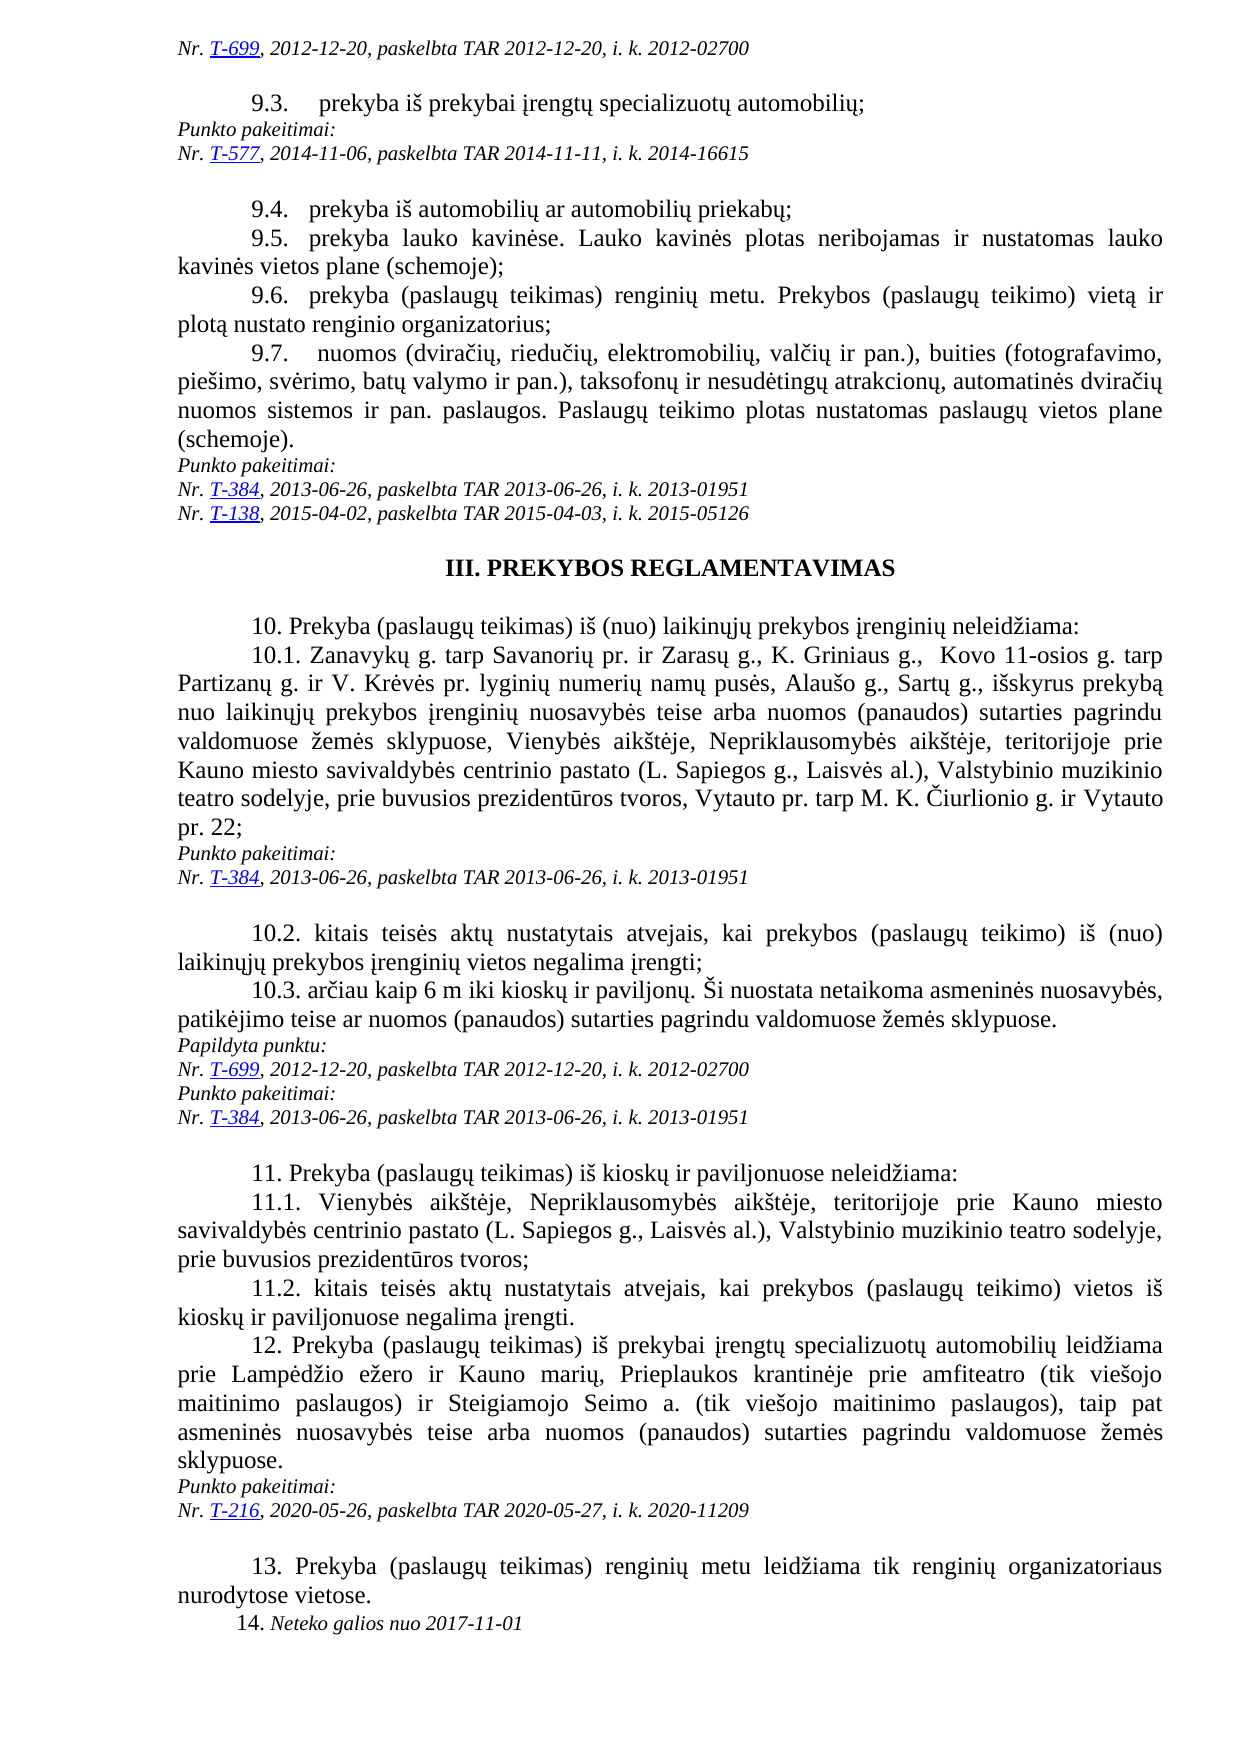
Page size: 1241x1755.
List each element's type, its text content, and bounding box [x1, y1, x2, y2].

text Punkto pakeitimai: [177, 1081, 1163, 1105]
text 9.5. prekyba lauko kavinėse. Lauko kavinės plotas neribojamas ir nustatomas lauko kavinės vietos plane (schemoje); [177, 223, 1163, 280]
text 13. Prekyba (paslaugų teikimas) renginių metu leidžiama tik renginių organizatoriaus nurodytose vietose. [177, 1551, 1163, 1608]
text Nr. T-138, 2015-04-02, paskelbta TAR 2015-04-03, i. k. 2015-05126 [177, 501, 1163, 525]
text 9.4. prekyba iš automobilių ar automobilių priekabų; [177, 194, 1163, 223]
text Punkto pakeitimai: [177, 1474, 1163, 1498]
text 10. Prekyba (paslaugų teikimas) iš (nuo) laikinųjų prekybos įrenginių neleidžiama: [177, 611, 1163, 640]
text 9.6. prekyba (paslaugų teikimas) renginių metu. Prekybos (paslaugų teikimo) vietą ir plotą nustato renginio organizatorius; [177, 280, 1163, 338]
text Nr. T-577, 2014-11-06, paskelbta TAR 2014-11-11, i. k. 2014-16615 [177, 141, 1163, 165]
text 11. Prekyba (paslaugų teikimas) iš kioskų ir paviljonuose neleidžiama: [177, 1158, 1163, 1187]
text 11.1. Vienybės aikštėje, Nepriklausomybės aikštėje, teritorijoje prie Kauno miesto savivaldybės centrinio pastato (L. Sapiegos g., Laisvės al.), Valstybinio muzikinio teatro sodelyje, prie buvusios prezidentūros tvoros; [177, 1187, 1163, 1273]
text Nr. T-384, 2013-06-26, paskelbta TAR 2013-06-26, i. k. 2013-01951 [177, 1105, 1163, 1129]
text Punkto pakeitimai: [177, 117, 1163, 141]
text Nr. T-384, 2013-06-26, paskelbta TAR 2013-06-26, i. k. 2013-01951 [177, 477, 1163, 501]
text Nr. T-699, 2012-12-20, paskelbta TAR 2012-12-20, i. k. 2012-02700 [177, 1057, 1163, 1081]
text III. PREKYBOS REGLAMENTAVIMAS [177, 553, 1163, 582]
text 11.2. kitais teisės aktų nustatytais atvejais, kai prekybos (paslaugų teikimo) vietos iš kioskų ir paviljonuose negalima įrengti. [177, 1273, 1163, 1330]
text 10.1. Zanavykų g. tarp Savanorių pr. ir Zarasų g., K. Griniaus g., Kovo 11-osios g. tarp Partizanų g. ir V. Krėvės pr. lyginių numerių namų pusės, Alaušo g., Sartų g., išskyrus prekybą nuo laikinųjų prekybos įrenginių nuosavybės teise arba nuomos (panaudos) sutarties pagrindu valdomuose žemės sklypuose, Vienybės aikštėje, Nepriklausomybės aikštėje, teritorijoje prie Kauno miesto savivaldybės centrinio pastato (L. Sapiegos g., Laisvės al.), Valstybinio muzikinio teatro sodelyje, prie buvusios prezidentūros tvoros, Vytauto pr. tarp M. K. Čiurlionio g. ir Vytauto pr. 22; [177, 640, 1163, 841]
text Nr. T-699, 2012-12-20, paskelbta TAR 2012-12-20, i. k. 2012-02700 [177, 35, 1163, 59]
text Nr. T-216, 2020-05-26, paskelbta TAR 2020-05-27, i. k. 2020-11209 [177, 1498, 1163, 1522]
text 12. Prekyba (paslaugų teikimas) iš prekybai įrengtų specializuotų automobilių leidžiama prie Lampėdžio ežero ir Kauno marių, Prieplaukos krantinėje prie amfiteatro (tik viešojo maitinimo paslaugos) ir Steigiamojo Seimo a. (tik viešojo maitinimo paslaugos), taip pat asmeninės nuosavybės teise arba nuomos (panaudos) sutarties pagrindu valdomuose žemės sklypuose. [177, 1330, 1163, 1474]
text Punkto pakeitimai: [177, 841, 1163, 865]
text 10.3. arčiau kaip 6 m iki kioskų ir paviljonų. Ši nuostata netaikoma asmeninės nuosavybės, patikėjimo teise ar nuomos (panaudos) sutarties pagrindu valdomuose žemės sklypuose. [177, 975, 1163, 1033]
text 9.3. prekyba iš prekybai įrengtų specializuotų automobilių; [177, 88, 1163, 117]
text 10.2. kitais teisės aktų nustatytais atvejais, kai prekybos (paslaugų teikimo) iš (nuo) laikinųjų prekybos įrenginių vietos negalima įrengti; [177, 918, 1163, 975]
text Punkto pakeitimai: [177, 453, 1163, 477]
text 9.7. nuomos (dviračių, riedučių, elektromobilių, valčių ir pan.), buities (fotografavimo, piešimo, svėrimo, batų valymo ir pan.), taksofonų ir nesudėtingų atrakcionų, automatinės dviračių nuomos sistemos ir pan. paslaugos. Paslaugų teikimo plotas nustatomas paslaugų vietos plane (schemoje). [177, 338, 1163, 453]
text 14. Neteko galios nuo 2017-11-01 [177, 1608, 1163, 1635]
text Papildyta punktu: [177, 1033, 1163, 1057]
text Nr. T-384, 2013-06-26, paskelbta TAR 2013-06-26, i. k. 2013-01951 [177, 865, 1163, 889]
